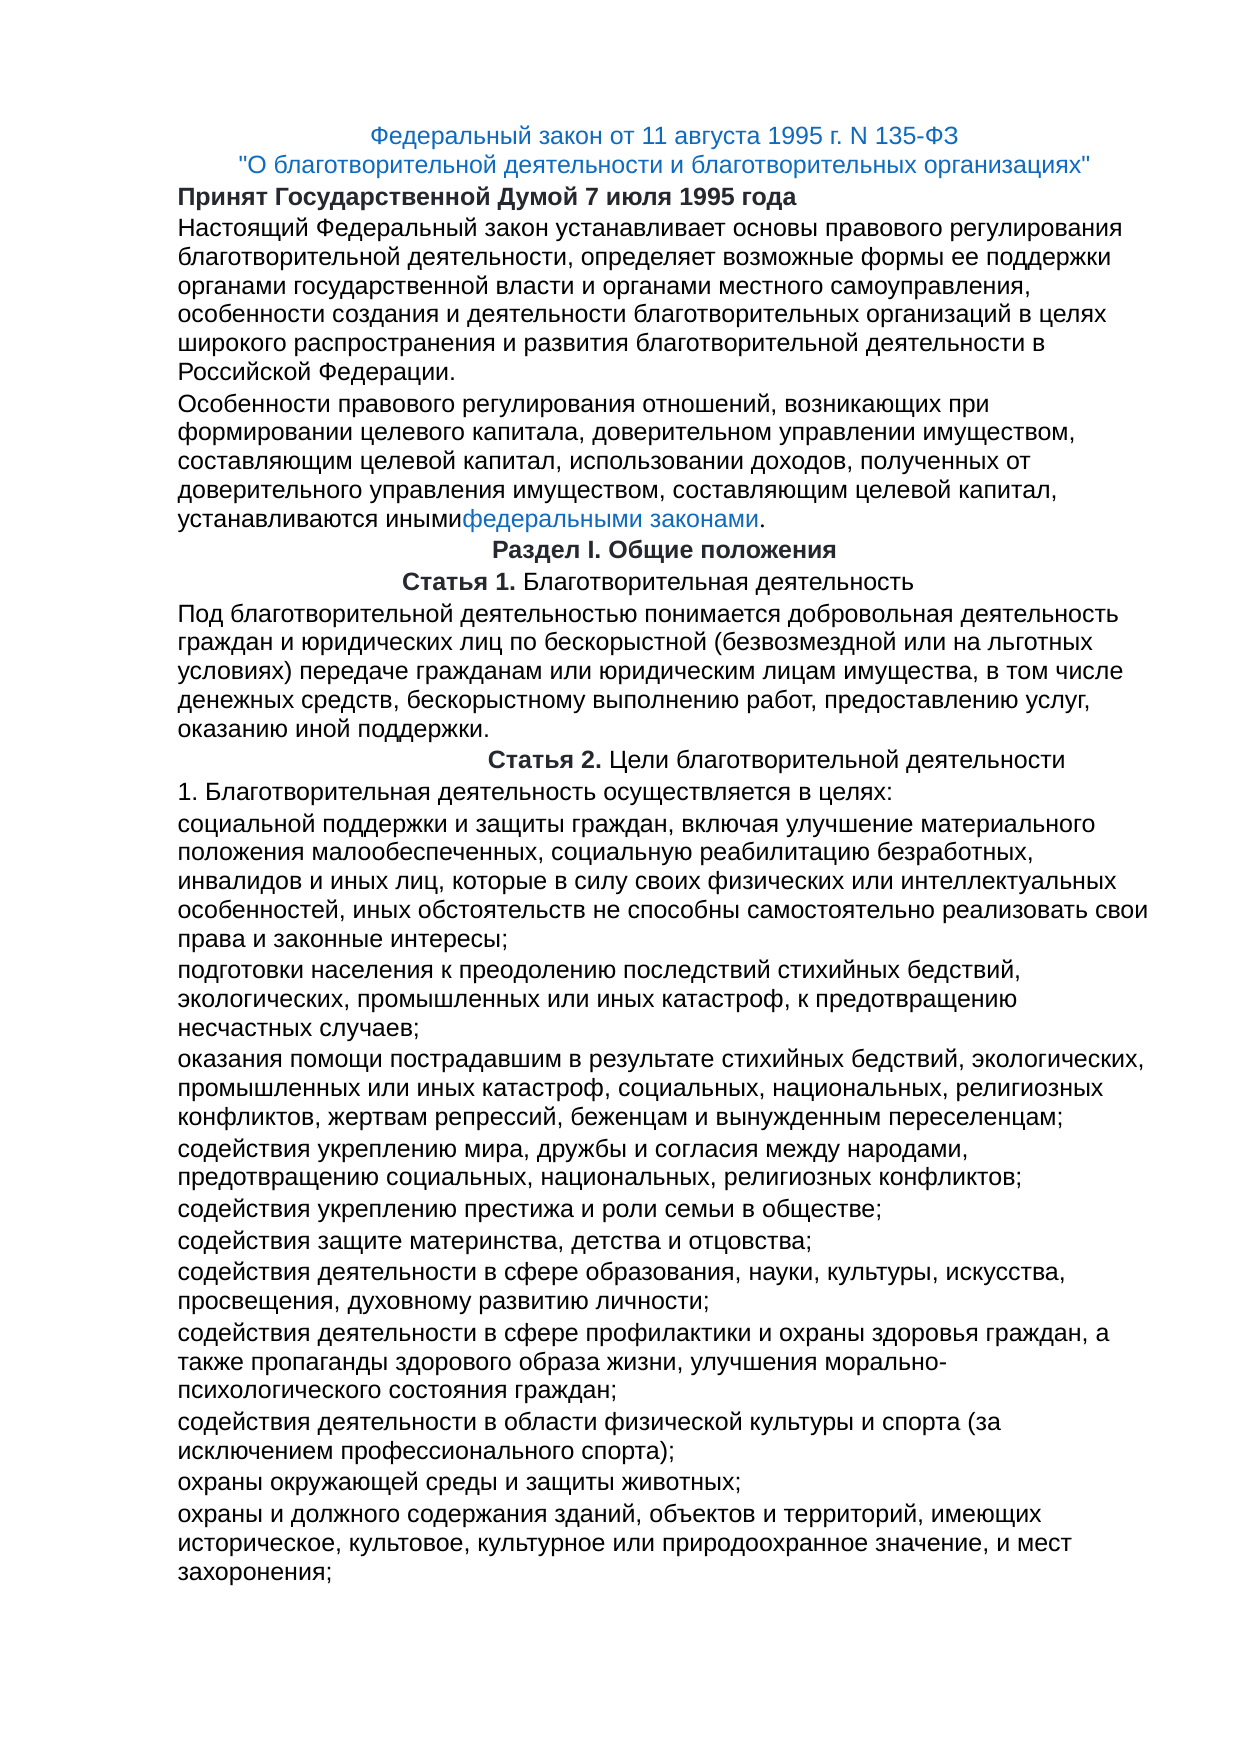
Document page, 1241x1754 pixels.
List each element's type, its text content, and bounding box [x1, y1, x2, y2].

text содействия деятельности в сфере образования, науки, культуры, искусства, просвещения, духовному развитию личности; [177, 1257, 1152, 1315]
text содействия деятельности в области физической культуры и спорта (за исключением профессионального спорта); [177, 1407, 1152, 1464]
text Федеральный закон от 11 августа 1995 г. N 135-ФЗ "О благотворительной деятельности и благотворительных организациях" [177, 121, 1152, 178]
text Под благотворительной деятельностью понимается добровольная деятельность граждан и юридических лиц по бескорыстной (безвозмездной или на льготных условиях) передаче гражданам или юридическим лицам имущества, в том числе денежных средств, бескорыстному выполнению работ, предоставлению услуг, оказанию иной поддержки. [177, 599, 1152, 742]
text 1. Благотворительная деятельность осуществляется в целях: [177, 777, 1152, 806]
text содействия деятельности в сфере профилактики и охраны здоровья граждан, а также пропаганды здорового образа жизни, улучшения морально-психологического состояния граждан; [177, 1318, 1152, 1404]
text охраны и должного содержания зданий, объектов и территорий, имеющих историческое, культовое, культурное или природоохранное значение, и мест захоронения; [177, 1499, 1152, 1585]
text Принят Государственной Думой 7 июля 1995 года [177, 181, 1152, 210]
text содействия укреплению престижа и роли семьи в обществе; [177, 1194, 1152, 1223]
text оказания помощи пострадавшим в результате стихийных бедствий, экологических, промышленных или иных катастроф, социальных, национальных, религиозных конфликтов, жертвам репрессий, беженцам и вынужденным переселенцам; [177, 1044, 1152, 1131]
text охраны окружающей среды и защиты животных; [177, 1467, 1152, 1496]
text Статья 1. Благотворительная деятельность [402, 567, 1152, 596]
text содействия укреплению мира, дружбы и согласия между народами, предотвращению социальных, национальных, религиозных конфликтов; [177, 1134, 1152, 1191]
text подготовки населения к преодолению последствий стихийных бедствий, экологических, промышленных или иных катастроф, к предотвращению несчастных случаев; [177, 955, 1152, 1042]
text Раздел I. Общие положения [177, 535, 1152, 564]
text содействия защите материнства, детства и отцовства; [177, 1226, 1152, 1254]
text социальной поддержки и защиты граждан, включая улучшение материального положения малообеспеченных, социальную реабилитацию безработных, инвалидов и иных лиц, которые в силу своих физических или интеллектуальных особенностей, иных обстоятельств не способны самостоятельно реализовать свои права и законные интересы; [177, 809, 1152, 952]
text Статья 2. Цели благотворительной деятельности [402, 745, 1152, 774]
text Особенности правового регулирования отношений, возникающих при формировании целевого капитала, доверительном управлении имуществом, составляющим целевой капитал, использовании доходов, полученных от доверительного управления имуществом, составляющим целевой капитал, устанавливаются инымифедеральными законами. [177, 388, 1152, 532]
text Настоящий Федеральный закон устанавливает основы правового регулирования благотворительной деятельности, определяет возможные формы ее поддержки органами государственной власти и органами местного самоуправления, особенности создания и деятельности благотворительных организаций в целях широкого распространения и развития благотворительной деятельности в Российской Федерации. [177, 213, 1152, 386]
